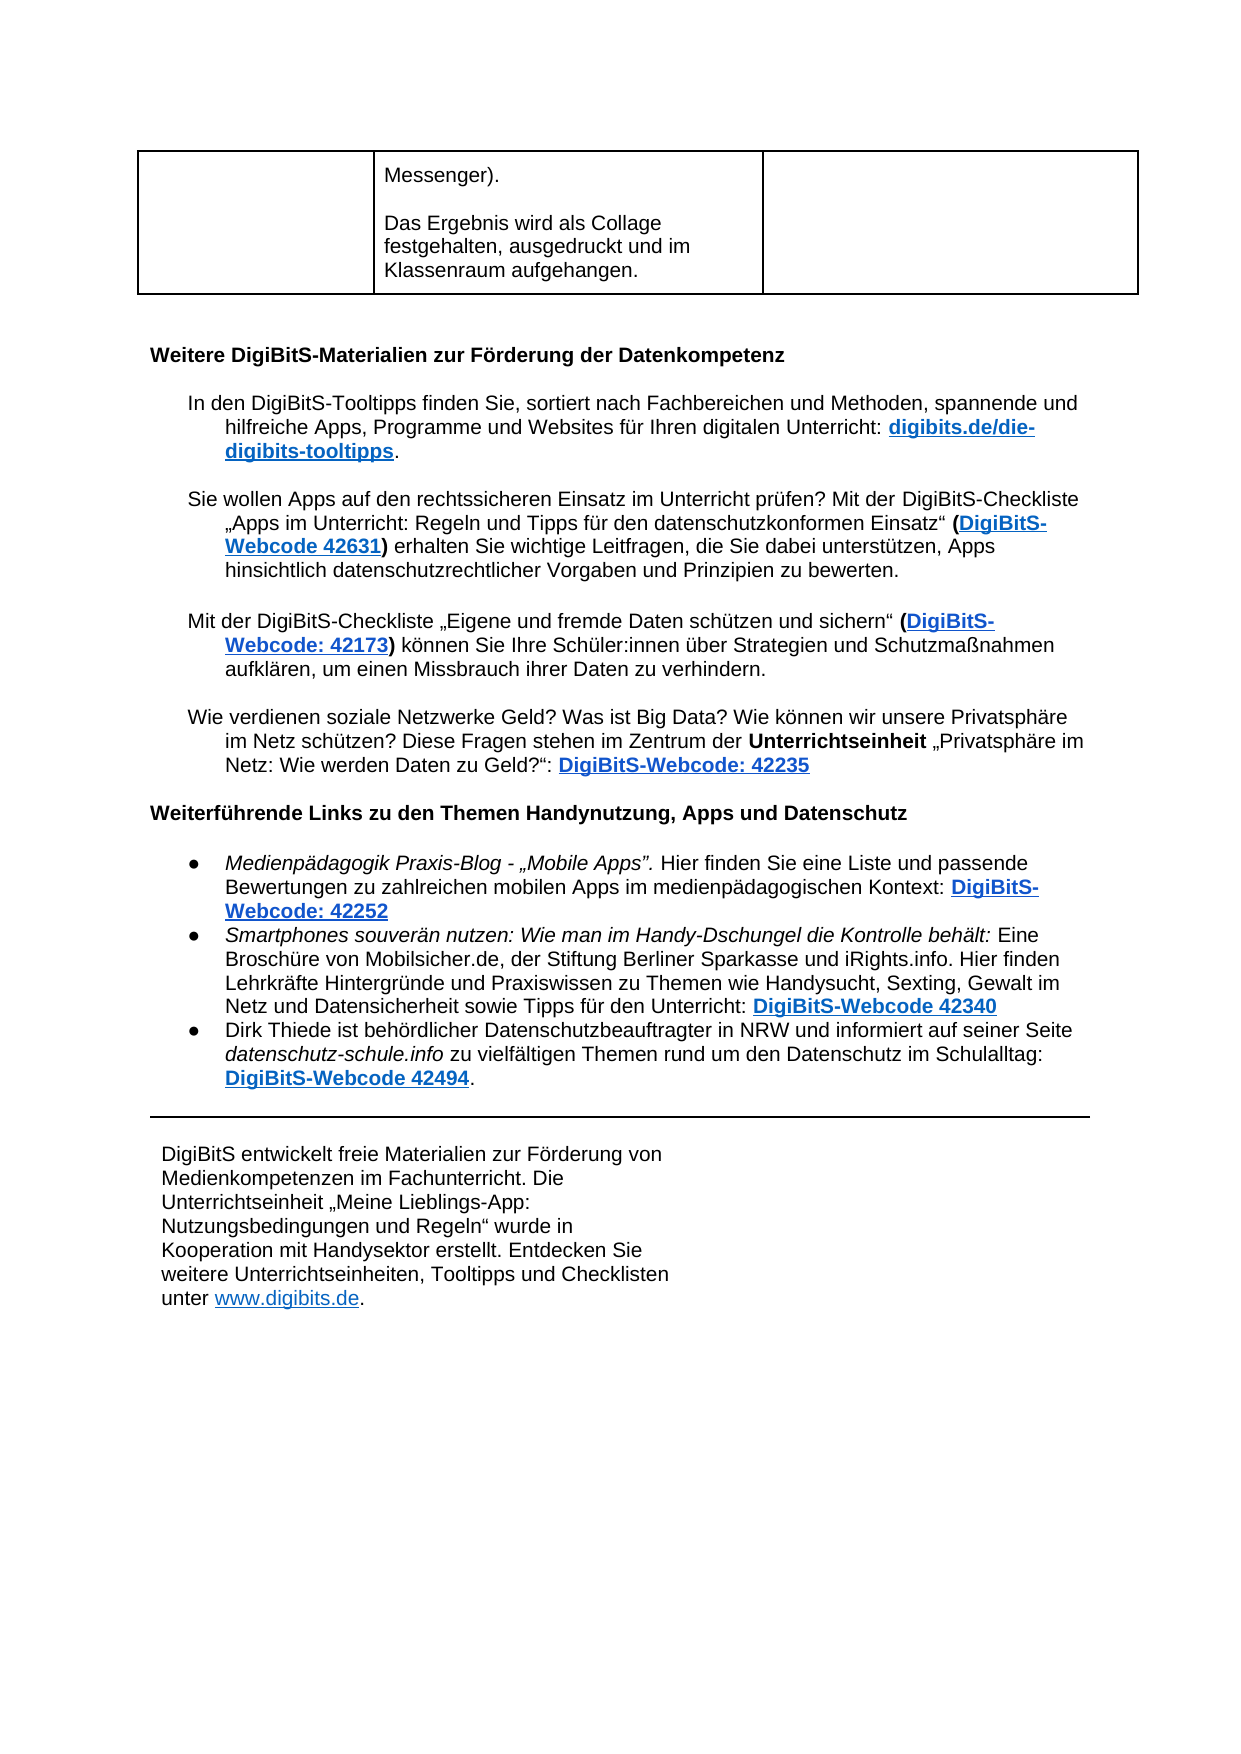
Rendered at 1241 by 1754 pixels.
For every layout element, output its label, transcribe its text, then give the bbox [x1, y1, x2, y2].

list Medienpädagogik Praxis-Blog - „Mobile Apps”. Hier finden Sie eine Liste und passende Bewertungen zu zahlreichen mobilen Apps im medienpädagogischen Kontext: DigiBitS-Webcode: 42252 [187, 851, 1090, 922]
text Weiterführende Links zu den Themen Handynutzung, Apps und Datenschutz [150, 800, 1090, 824]
table_header DigiBitS entwickelt freie Materialien zur Förderung von Medienkompetenzen im Fachunterricht. Die Unterrichtseinheit „Meine Lieblings-App: Nutzungsbedingungen und Regeln“ wurde in Kooperation mit Handysektor erstellt. Entdecken Sie weitere Unterrichtseinheiten, Tooltipps und Checklisten unter www.digibits.de. [150, 1142, 688, 1309]
text Wie verdienen soziale Netzwerke Geld? Was ist Big Data? Wie können wir unsere Privatsphäre im Netz schützen? Diese Fragen stehen im Zentrum der Unterrichtseinheit „Privatsphäre im Netz: Wie werden Daten zu Geld?“: DigiBitS-Webcode: 42235 [187, 704, 1090, 776]
text Sie wollen Apps auf den rechtssicheren Einsatz im Unterricht prüfen? Mit der DigiBitS-Checkliste „Apps im Unterricht: Regeln und Tipps für den datenschutzkonformen Einsatz“ (DigiBitS-Webcode 42631) erhalten Sie wichtige Leitfragen, die Sie dabei unterstützen, Apps hinsichtlich datenschutzrechtlicher Vorgaben und Prinzipien zu bewerten. [187, 486, 1090, 609]
list Smartphones souverän nutzen: Wie man im Handy-Dschungel die Kontrolle behält: Eine Broschüre von Mobilsicher.de, der Stiftung Berliner Sparkasse und iRights.info. Hier finden Lehrkräfte Hintergründe und Praxiswissen zu Themen wie Handysucht, Sexting, Gewalt im Netz und Datensicherheit sowie Tipps für den Unterricht: DigiBitS-Webcode 42340 [187, 922, 1090, 1018]
table_cell Messenger). Das Ergebnis wird als Collage festgehalten, ausgedruckt und im Klassenraum aufgehangen. [375, 152, 762, 293]
text Mit der DigiBitS-Checkliste „Eigene und fremde Daten schützen und sichern“ (DigiBitS-Webcode: 42173) können Sie Ihre Schüler:innen über Strategien und Schutzmaßnahmen aufklären, um einen Missbrauch ihrer Daten zu verhindern. [187, 609, 1090, 681]
table_cell [764, 152, 1137, 293]
text Weitere DigiBitS-Materialien zur Förderung der Datenkompetenz [150, 343, 1090, 367]
table_header [688, 1142, 1089, 1309]
text In den DigiBitS-Tooltipps finden Sie, sortiert nach Fachbereichen und Methoden, spannende und hilfreiche Apps, Programme und Websites für Ihren digitalen Unterricht: digibits.de/die-digibits-tooltipps. [187, 391, 1090, 462]
list Dirk Thiede ist behördlicher Datenschutzbeauftragter in NRW und informiert auf seiner Seite datenschutz-schule.info zu vielfältigen Themen rund um den Datenschutz im Schulalltag: DigiBitS-Webcode 42494. [187, 1018, 1090, 1090]
table_cell [139, 152, 373, 293]
